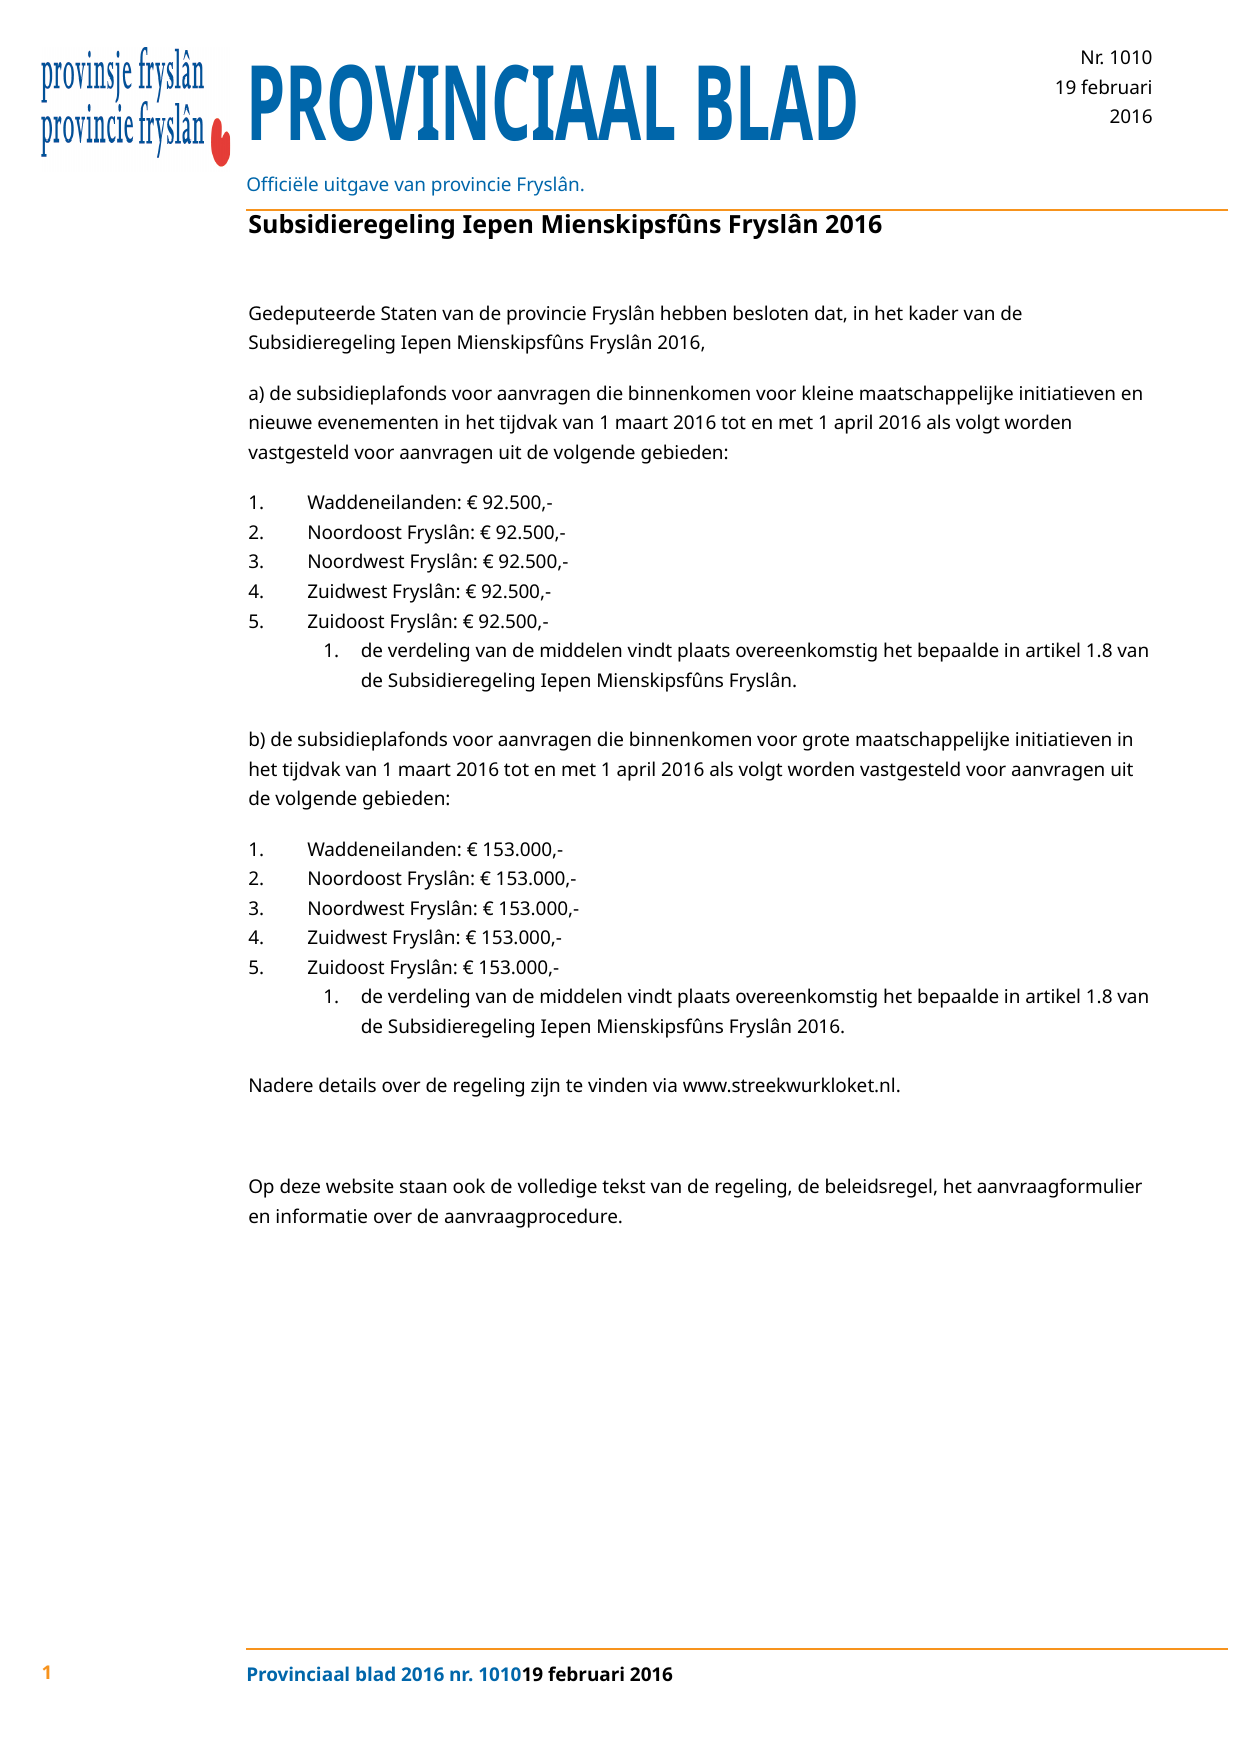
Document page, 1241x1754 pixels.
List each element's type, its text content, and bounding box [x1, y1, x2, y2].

text Gedeputeerde Staten van de provincie Fryslân hebben besloten dat, in het kader van de Subsidieregeling Iepen Mienskipsfûns Fryslân 2016, [248, 300, 1152, 355]
list Zuidoost Fryslân: € 153.000,- [248, 954, 1152, 980]
list de verdeling van de middelen vindt plaats overeenkomstig het bepaalde in artikel 1.8 van de Subsidieregeling Iepen Mienskipsfûns Fryslân. [323, 637, 1152, 693]
list Zuidoost Fryslân: € 92.500,- [248, 608, 1152, 633]
text Op deze website staan ook de volledige tekst van de regeling, de beleidsregel, het aanvraagformulier en informatie over de aanvraagprocedure. [248, 1173, 1152, 1228]
list Zuidwest Fryslân: € 153.000,- [248, 924, 1152, 950]
list de verdeling van de middelen vindt plaats overeenkomstig het bepaalde in artikel 1.8 van de Subsidieregeling Iepen Mienskipsfûns Fryslân 2016. [323, 984, 1152, 1039]
list Waddeneilanden: € 92.500,- [248, 489, 1152, 515]
picture [41, 47, 231, 172]
text Subsidieregeling Iepen Mienskipsfûns Fryslân 2016 [248, 211, 1152, 241]
list Zuidwest Fryslân: € 92.500,- [248, 578, 1152, 604]
list Noordwest Fryslân: € 153.000,- [248, 895, 1152, 921]
list Waddeneilanden: € 153.000,- [248, 836, 1152, 861]
list Noordoost Fryslân: € 92.500,- [248, 519, 1152, 545]
text a) de subsidieplafonds voor aanvragen die binnenkomen voor kleine maatschappelijke initiatieven en nieuwe evenementen in het tijdvak van 1 maart 2016 tot en met 1 april 2016 als volgt worden vastgesteld voor aanvragen uit de volgende gebieden: [248, 380, 1152, 465]
text Nadere details over de regeling zijn te vinden via www.streekwurkloket.nl. [248, 1072, 1152, 1098]
text b) de subsidieplafonds voor aanvragen die binnenkomen voor grote maatschappelijke initiatieven in het tijdvak van 1 maart 2016 tot en met 1 april 2016 als volgt worden vastgesteld voor aanvragen uit de volgende gebieden: [248, 726, 1152, 811]
list Noordoost Fryslân: € 153.000,- [248, 865, 1152, 891]
list Noordwest Fryslân: € 92.500,- [248, 549, 1152, 574]
